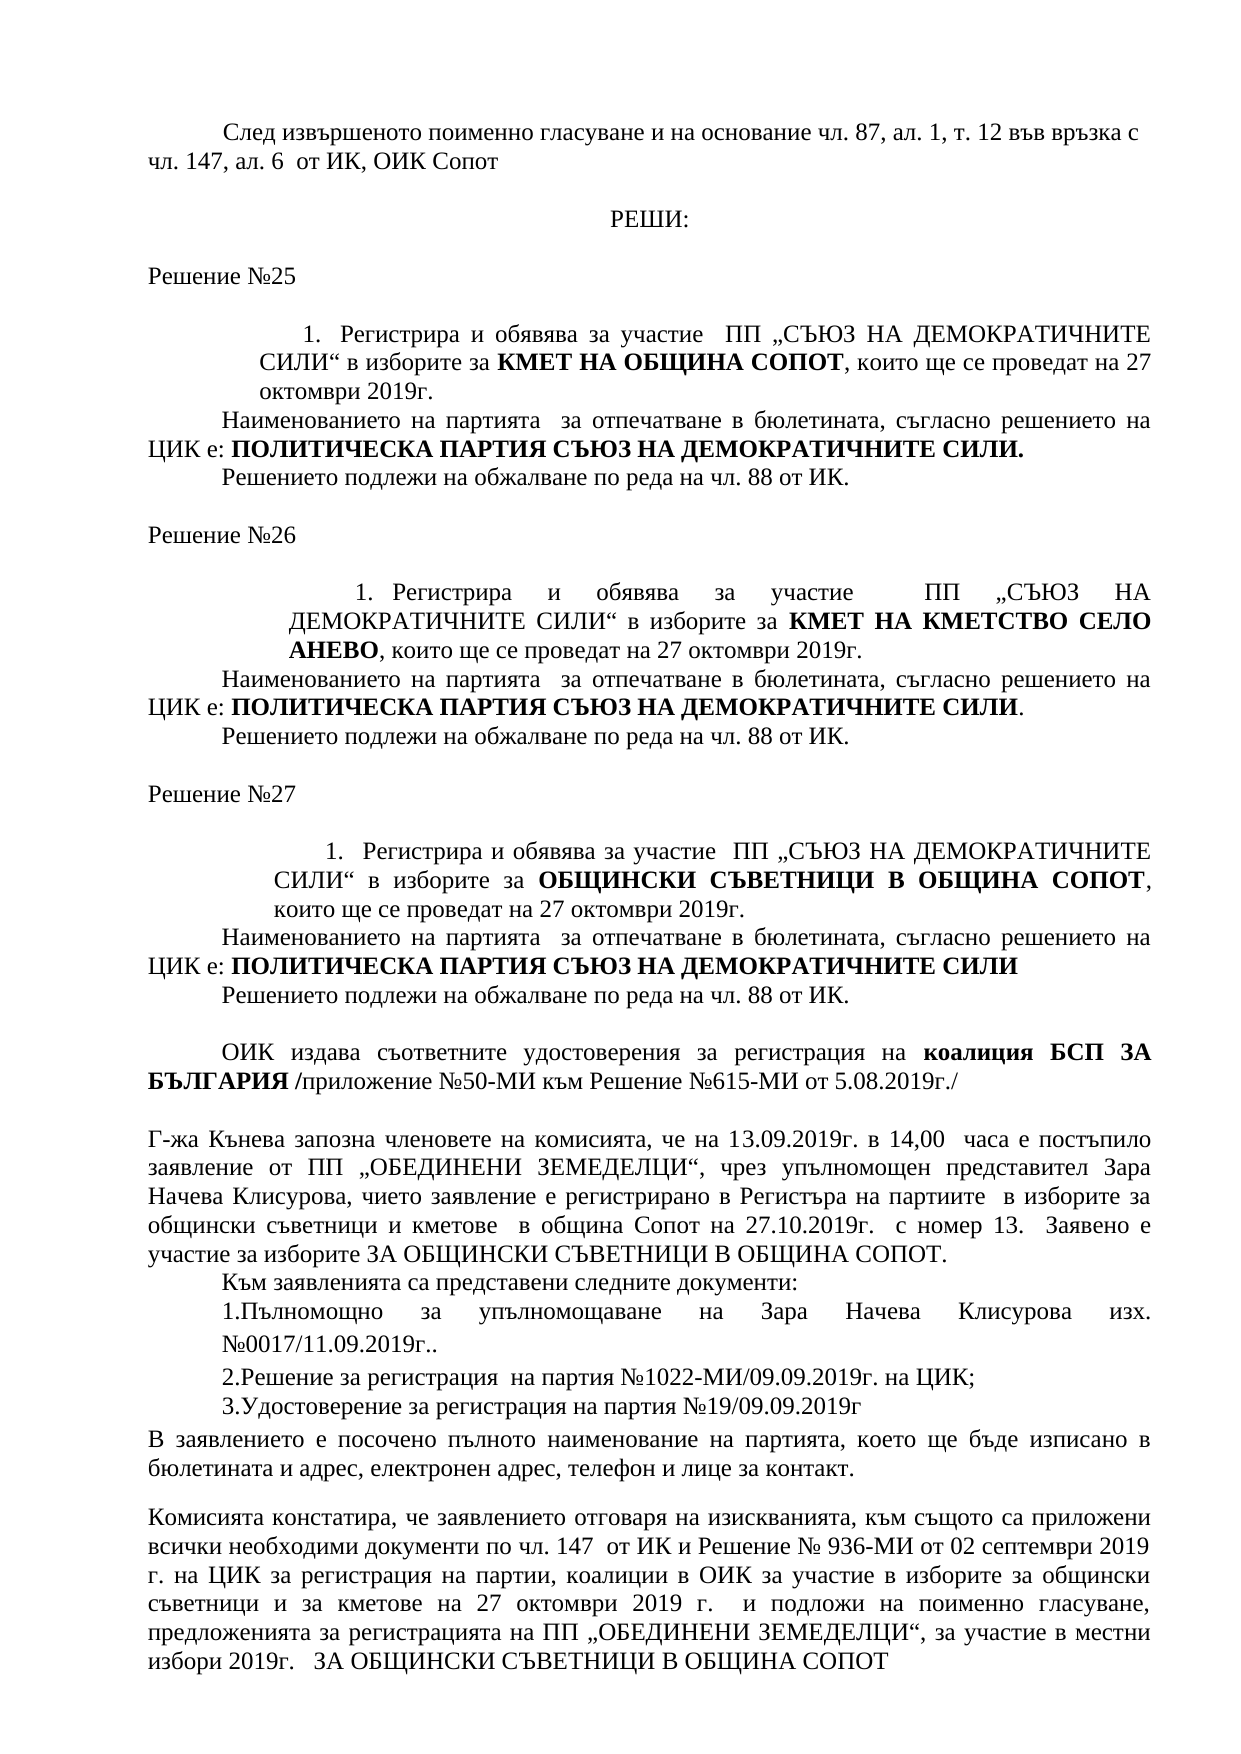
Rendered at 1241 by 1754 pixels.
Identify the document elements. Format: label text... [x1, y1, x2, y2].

text Г-жа Кънева запозна членовете на комисията, че на 13.09.2019г. в 14,00 часа е постъпило заявление от ПП „ОБЕДИНЕНИ ЗЕМЕДЕЛЦИ“, чрез упълномощен представител Зара Начева Клисурова, чието заявление е регистрирано в Регистъра на партиите в изборите за общински съветници и кметове в община Сопот на 27.10.2019г. с номер 13. Заявено е участие за изборите ЗА ОБЩИНСКИ СЪВЕТНИЦИ В ОБЩИНА СОПОТ. [148, 1124, 1152, 1267]
text Наименованието на партията за отпечатване в бюлетината, съгласно решението на ЦИК е: ПОЛИТИЧЕСКА ПАРТИЯ СЪЮЗ НА ДЕМОКРАТИЧНИТЕ СИЛИ [148, 922, 1152, 980]
text След извършеното поименно гласуване и на основание чл. 87, ал. 1, т. 12 във връзка с чл. 147, ал. 6 от ИК, ОИК Сопот [148, 117, 1152, 175]
text 3.Удостоверение за регистрация на партия №19/09.09.2019г [222, 1391, 1152, 1420]
text Решението подлежи на обжалване по реда на чл. 88 от ИК. [148, 462, 1152, 491]
list Регистрира и обявява за участие ПП „СЪЮЗ НА ДЕМОКРАТИЧНИТЕ СИЛИ“ в изборите за ОБЩИНСКИ СЪВЕТНИЦИ В ОБЩИНА СОПОТ, които ще се проведат на 27 октомври 2019г. [236, 836, 1152, 922]
text Наименованието на партията за отпечатване в бюлетината, съгласно решението на ЦИК е: ПОЛИТИЧЕСКА ПАРТИЯ СЪЮЗ НА ДЕМОКРАТИЧНИТЕ СИЛИ. [148, 664, 1152, 721]
text ОИК издава съответните удостоверения за регистрация на коалиция БСП ЗА БЪЛГАРИЯ /приложение №50-МИ към Решение №615-МИ от 5.08.2019г./ [148, 1037, 1152, 1095]
text Решението подлежи на обжалване по реда на чл. 88 от ИК. [148, 980, 1152, 1009]
text Наименованието на партията за отпечатване в бюлетината, съгласно решението на ЦИК е: ПОЛИТИЧЕСКА ПАРТИЯ СЪЮЗ НА ДЕМОКРАТИЧНИТЕ СИЛИ. [148, 405, 1152, 462]
text РЕШИ: [148, 204, 1152, 232]
text Комисията констатира, че заявлението отговаря на изискванията, към същото са приложени всички необходими документи по чл. 147 от ИК и Решение № 936-МИ от 02 септември 2019 г. на ЦИК за регистрация на партии, коалиции в ОИК за участие в изборите за общински съветници и за кметове на 27 октомври 2019 г. и подложи на поименно гласуване, предложенията за регистрацията на ПП „ОБЕДИНЕНИ ЗЕМЕДЕЛЦИ“, за участие в местни избори 2019г. ЗА ОБЩИНСКИ СЪВЕТНИЦИ В ОБЩИНА СОПОТ [148, 1502, 1152, 1675]
text 2.Решение за регистрация на партия №1022-МИ/09.09.2019г. на ЦИК; [222, 1362, 1152, 1391]
list Регистрира и обявява за участие ПП „СЪЮЗ НА ДЕМОКРАТИЧНИТЕ СИЛИ“ в изборите за КМЕТ НА ОБЩИНА СОПОТ, които ще се проведат на 27 октомври 2019г. [222, 319, 1152, 405]
text Решение №26 [148, 520, 1152, 549]
text Решение №25 [148, 261, 1152, 290]
list Регистрира и обявява за участие ПП „СЪЮЗ НА ДЕМОКРАТИЧНИТЕ СИЛИ“ в изборите за КМЕТ НА КМЕТСТВО СЕЛО АНЕВО, които ще се проведат на 27 октомври 2019г. [251, 577, 1152, 664]
text 1.Пълномощно за упълномощаване на Зара Начева Клисурова изх. №0017/11.09.2019г.. [222, 1296, 1152, 1358]
text В заявлението е посочено пълното наименование на партията, което ще бъде изписано в бюлетината и адрес, електронен адрес, телефон и лице за контакт. [148, 1424, 1152, 1481]
text Решението подлежи на обжалване по реда на чл. 88 от ИК. [148, 721, 1152, 750]
text Към заявленията са представени следните документи: [148, 1267, 1152, 1296]
text Решение №27 [148, 779, 1152, 807]
